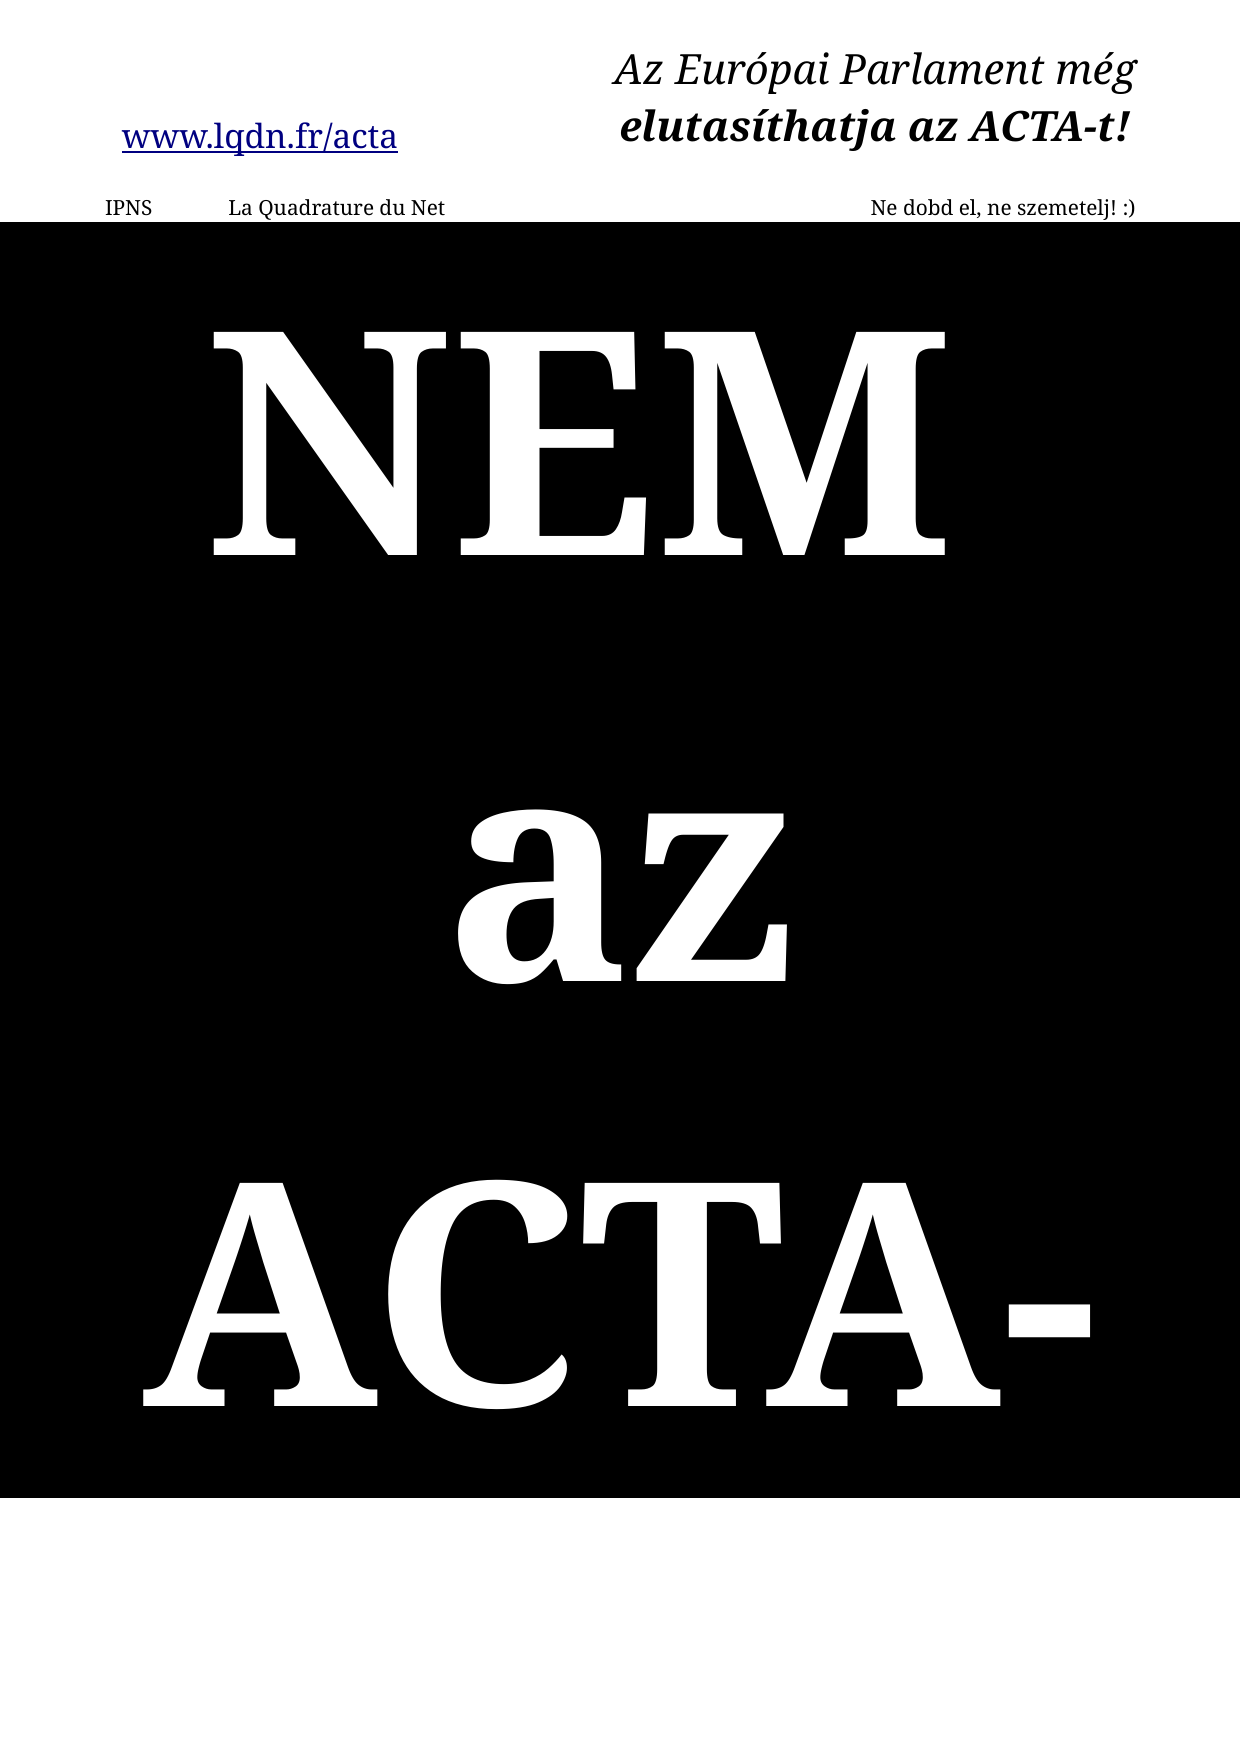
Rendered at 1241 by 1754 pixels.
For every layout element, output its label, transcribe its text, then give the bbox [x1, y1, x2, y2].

text ACTA- [0, 1073, 1240, 1498]
text IPNS La Quadrature du Net Ne dobd el, ne szemetelj! :) [0, 193, 1240, 222]
text az [0, 647, 1240, 1073]
table_header www.lqdn.fr/acta [0, 0, 512, 165]
table_header Az Európai Parlament még elutasíthatja az ACTA-t! [512, 0, 1240, 165]
text NEM [0, 222, 1240, 647]
